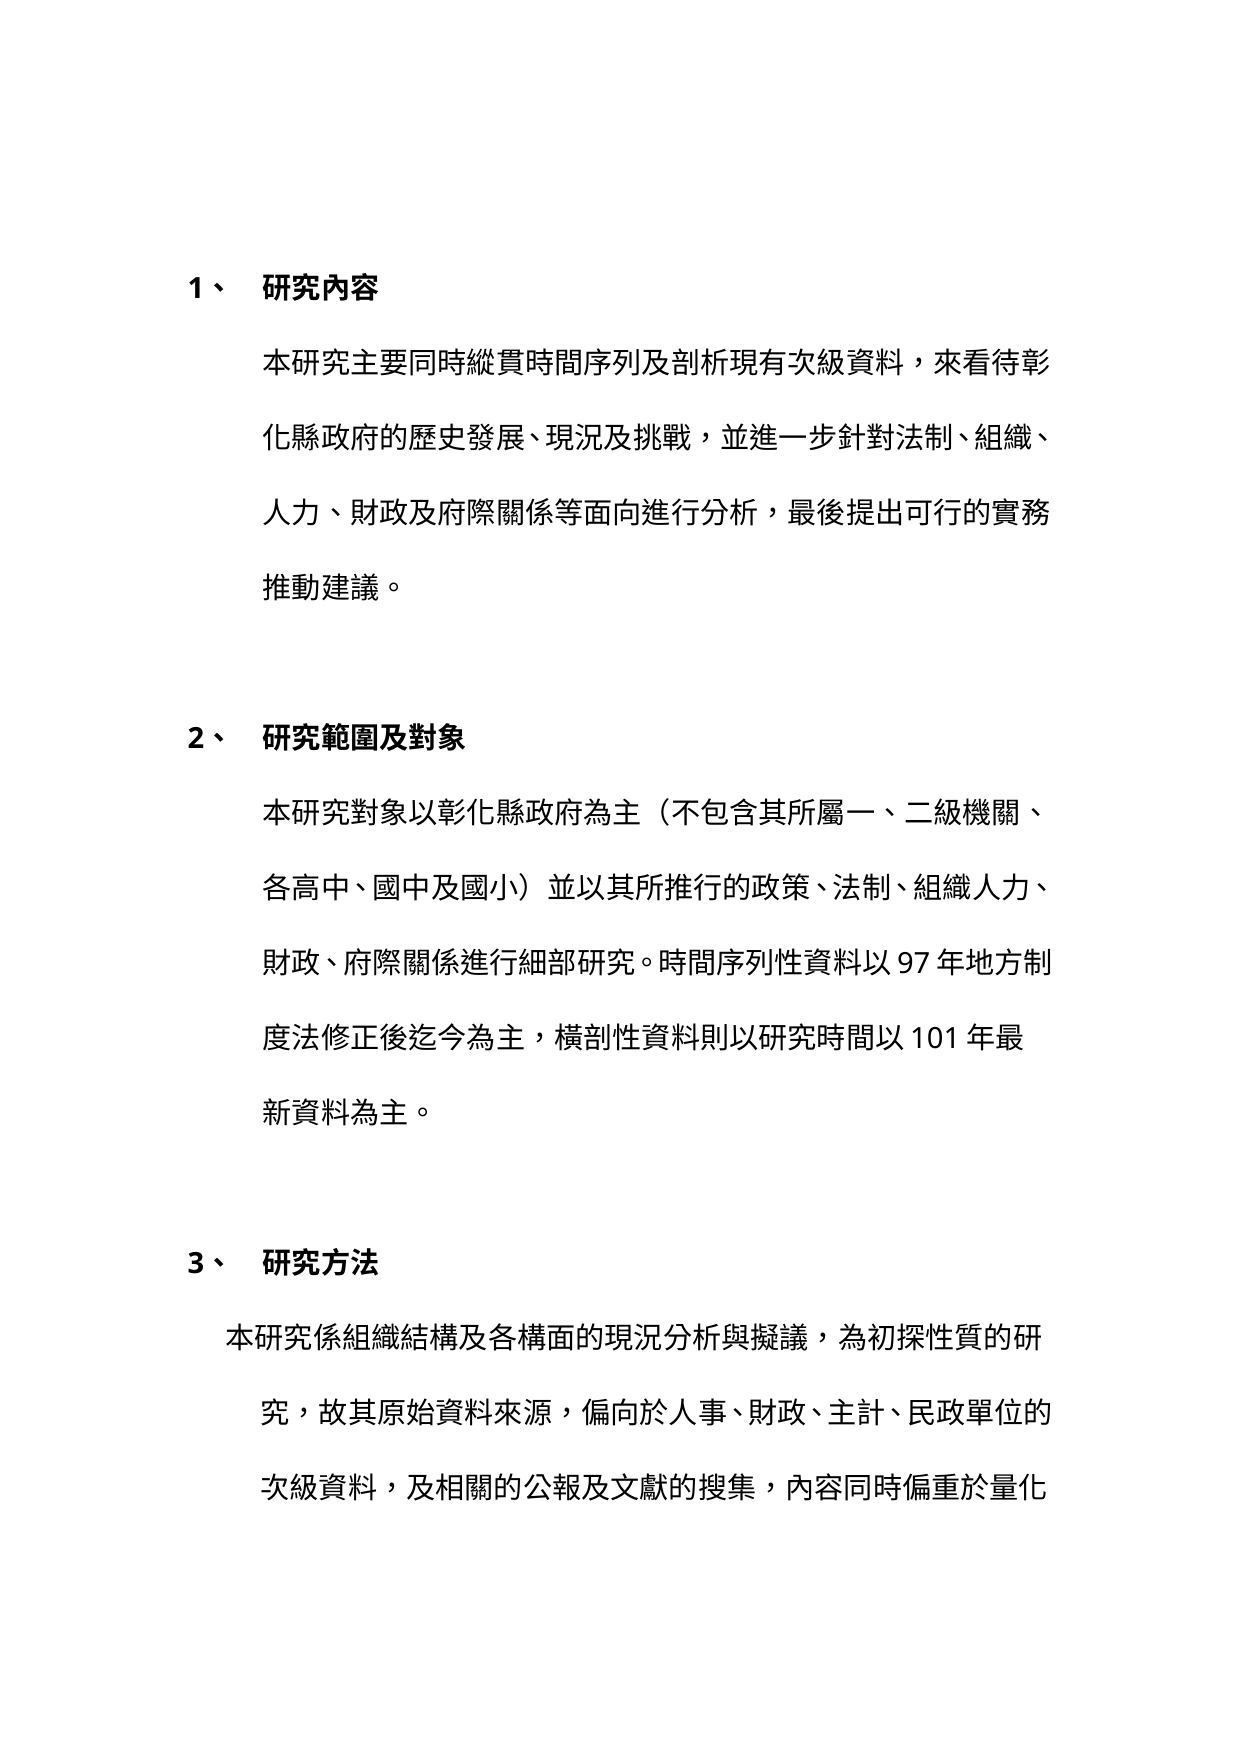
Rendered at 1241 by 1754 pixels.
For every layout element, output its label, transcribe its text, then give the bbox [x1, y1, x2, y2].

list 研究範圍及對象 [187, 698, 1053, 773]
text 本研究對象以彰化縣政府為主（不包含其所屬一、二級機關、各高中、國中及國小）並以其所推行的政策、法制、組織人力、財政、府際關係進行細部研究。時間序列性資料以97年地方制度法修正後迄今為主，橫剖性資料則以研究時間以101年最新資料為主。 [262, 773, 1053, 1148]
list 研究方法 [187, 1223, 1053, 1298]
text 本研究主要同時縱貫時間序列及剖析現有次級資料，來看待彰化縣政府的歷史發展、現況及挑戰，並進一步針對法制、組織、人力、財政及府際關係等面向進行分析，最後提出可行的實務推動建議。 [262, 323, 1053, 623]
text 本研究係組織結構及各構面的現況分析與擬議，為初探性質的研究，故其原始資料來源，偏向於人事、財政、主計、民政單位的次級資料，及相關的公報及文獻的搜集，內容同時偏重於量化 [187, 1298, 1053, 1523]
list 研究內容 [187, 248, 1053, 323]
